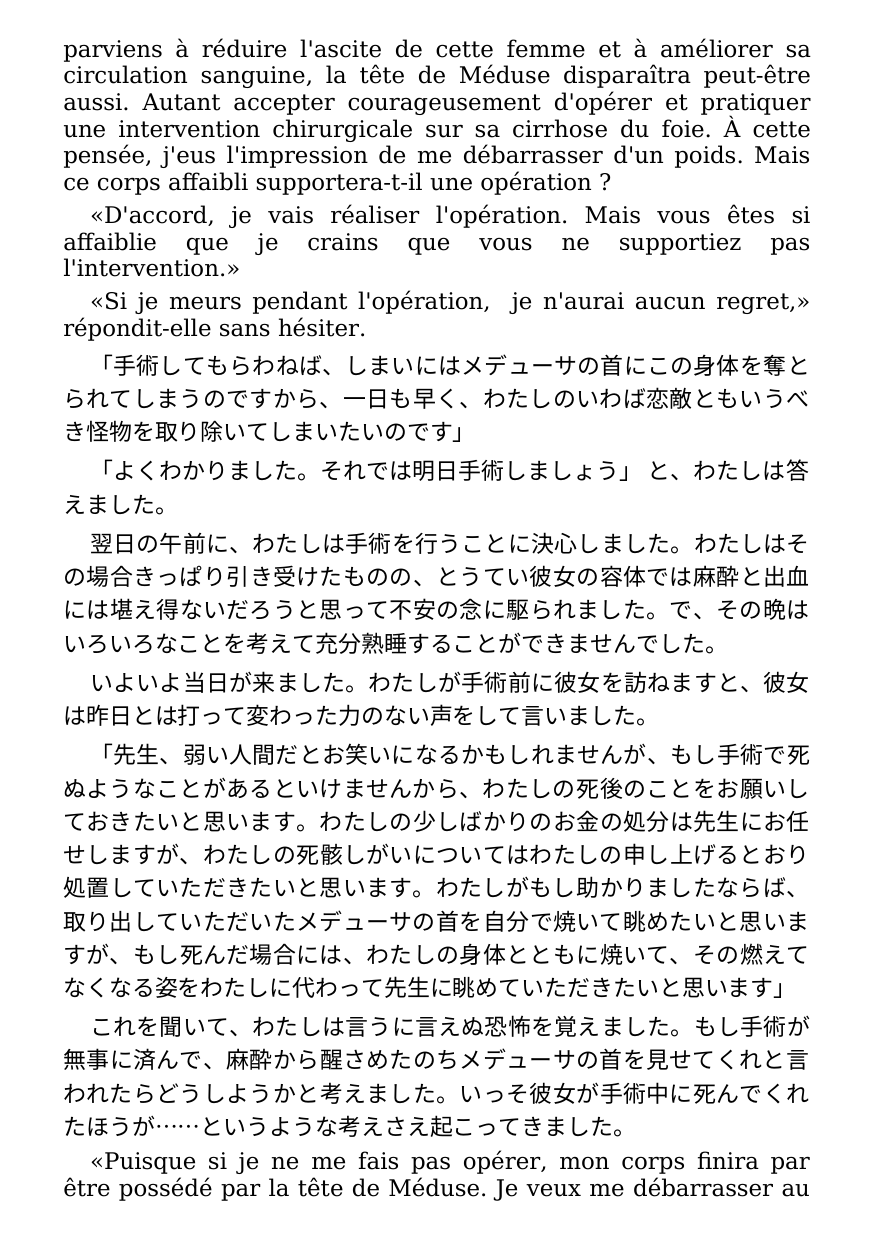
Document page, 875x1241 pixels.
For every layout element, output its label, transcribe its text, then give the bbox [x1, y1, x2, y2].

text 「手術してもらわねば、しまいにはメデューサの首にこの身体を奪とられてしまうのですから、一日も早く、わたしのいわば恋敵ともいうべき怪物を取り除いてしまいたいのです」 [63, 347, 811, 447]
text «D'accord, je vais réaliser l'opération. Mais vous êtes si affaiblie que je crains que vous ne supportiez pas l'intervention.» [63, 202, 811, 282]
text 翌日の午前に、わたしは手術を行うことに決心しました。わたしはその場合きっぱり引き受けたものの、とうてい彼女の容体では麻酔と出血には堪え得ないだろうと思って不安の念に駆られました。で、その晩はいろいろなことを考えて充分熟睡することができませんでした。 [63, 526, 811, 659]
text 「よくわかりました。それでは明日手術しましょう」 と、わたしは答えました。 [63, 453, 811, 520]
text いよいよ当日が来ました。わたしが手術前に彼女を訪ねますと、彼女は昨日とは打って変わった力のない声をして言いました。 [63, 665, 811, 731]
text «Si je meurs pendant l'opération, je n'aurai aucun regret,» répondit-elle sans hésiter. [63, 288, 811, 341]
text parviens à réduire l'ascite de cette femme et à améliorer sa circulation sanguine, la tête de Méduse disparaîtra peut-être aussi. Autant accepter courageusement d'opérer et pratiquer une intervention chirurgicale sur sa cirrhose du foie. À cette pensée, j'eus l'impression de me débarrasser d'un poids. Mais ce corps affaibli supportera-t-il une opération ? [63, 36, 811, 196]
text これを聞いて、わたしは言うに言えぬ恐怖を覚えました。もし手術が無事に済んで、麻酔から醒さめたのちメデューサの首を見せてくれと言われたらどうしようかと考えました。いっそ彼女が手術中に死んでくれたほうが……というような考えさえ起こってきました。 [63, 1009, 811, 1142]
text 「先生、弱い人間だとお笑いになるかもしれませんが、もし手術で死ぬようなことがあるといけませんから、わたしの死後のことをお願いしておきたいと思います。わたしの少しばかりのお金の処分は先生にお任せしますが、わたしの死骸しがいについてはわたしの申し上げるとおり処置していただきたいと思います。わたしがもし助かりましたならば、取り出していただいたメデューサの首を自分で焼いて眺めたいと思いますが、もし死んだ場合には、わたしの身体とともに焼いて、その燃えてなくなる姿をわたしに代わって先生に眺めていただきたいと思います」 [63, 737, 811, 1003]
text «Puisque si je ne me fais pas opérer, mon corps finira par être possédé par la tête de Méduse. Je veux me débarrasser au [63, 1148, 811, 1201]
